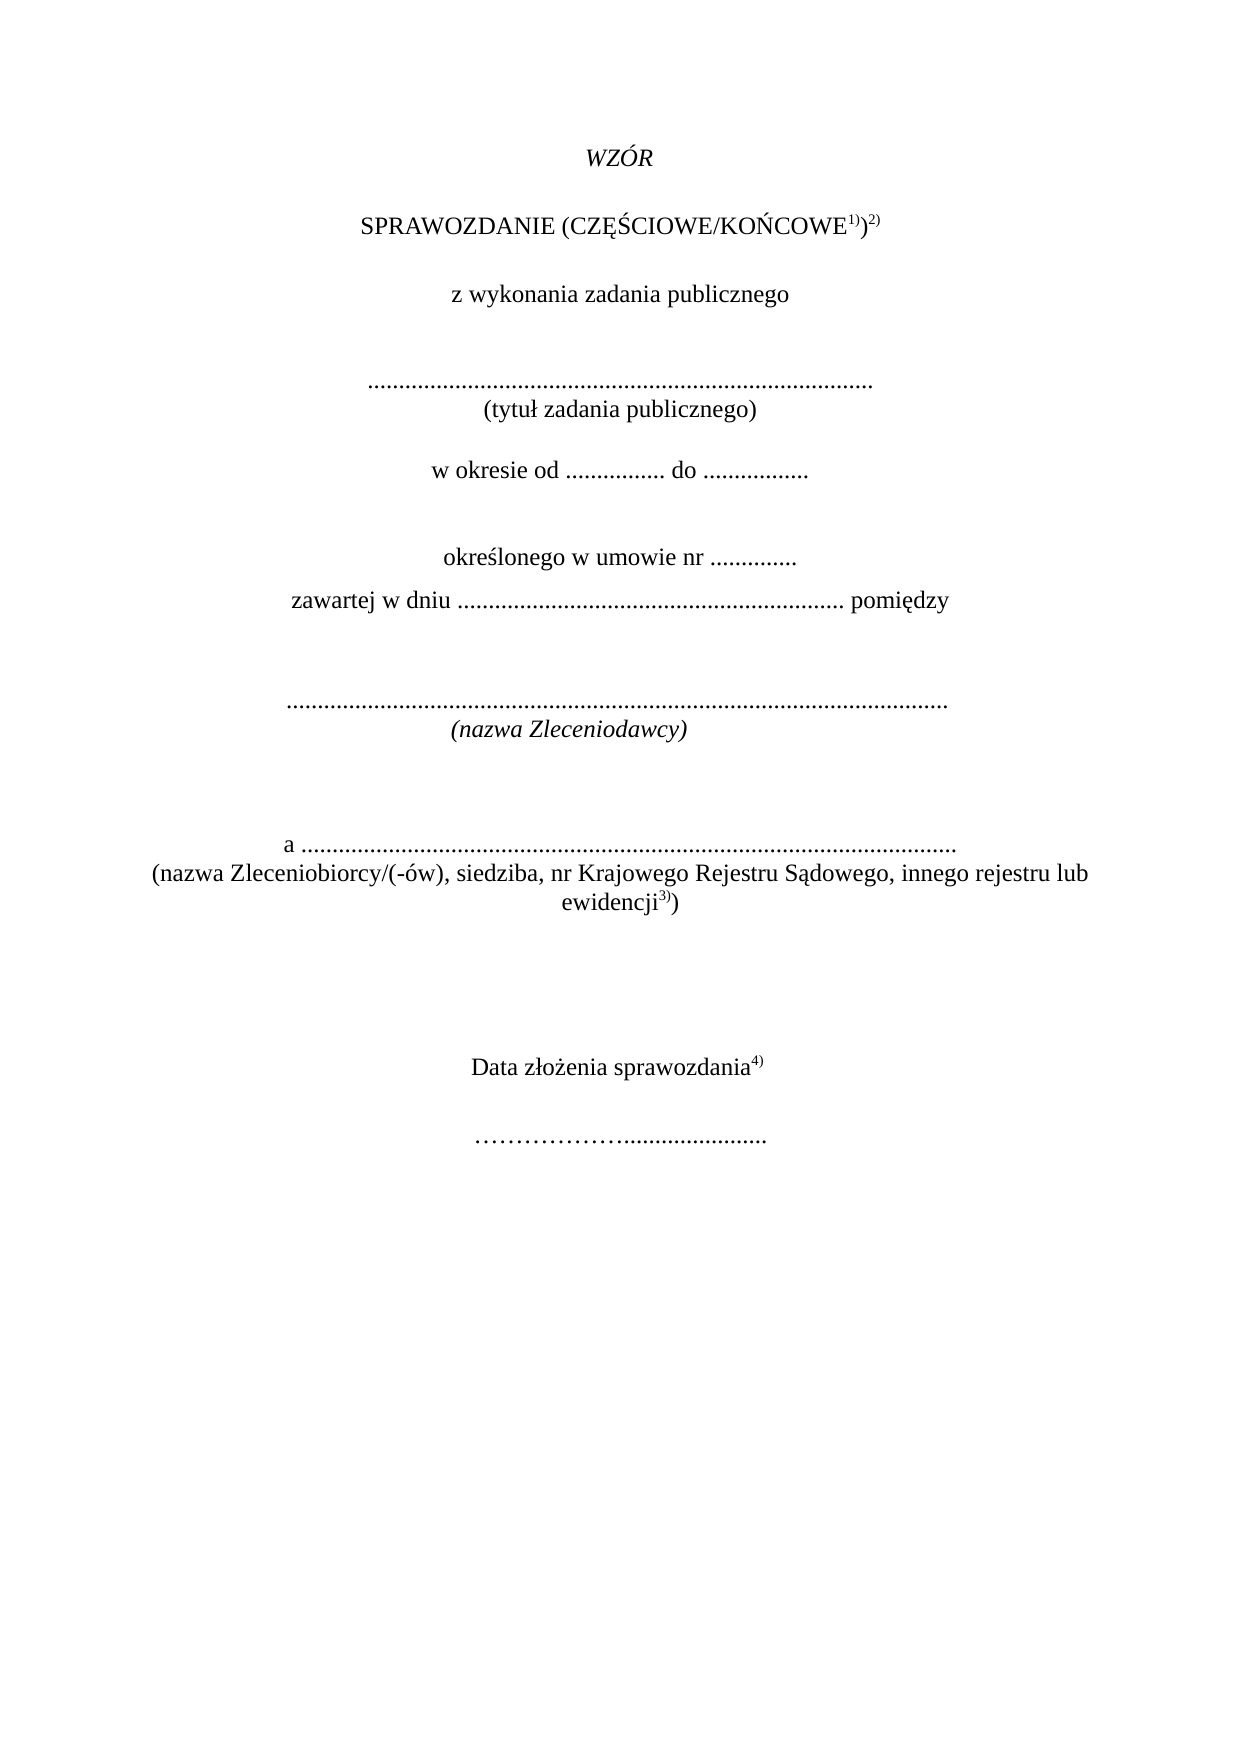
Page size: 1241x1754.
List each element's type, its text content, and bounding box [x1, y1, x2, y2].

text ………………....................... [118, 1120, 1122, 1148]
text w okresie od ................ do ................. [118, 455, 1122, 484]
text (nazwa Zleceniobiorcy/(-ów), siedziba, nr Krajowego Rejestru Sądowego, innego rejestru lub ewidencji3)) [118, 858, 1122, 915]
text zawartej w dniu .............................................................. pomiędzy [118, 585, 1122, 613]
text z wykonania zadania publicznego [118, 279, 1122, 308]
text a ......................................................................................................... [118, 829, 1122, 858]
text SPRAWOZDANIE (CZĘŚCIOWE/KOŃCOWE1))2) [118, 211, 1122, 240]
text (nazwa Zleceniodawcy) [118, 714, 1122, 743]
text .......................................................................................................... [118, 685, 1122, 714]
text (tytuł zadania publicznego) [118, 394, 1122, 430]
text ................................................................................. [118, 366, 1122, 394]
text WZÓR [118, 143, 1122, 172]
text Data złożenia sprawozdania4) [118, 1052, 1122, 1080]
text określonego w umowie nr .............. [118, 542, 1122, 570]
